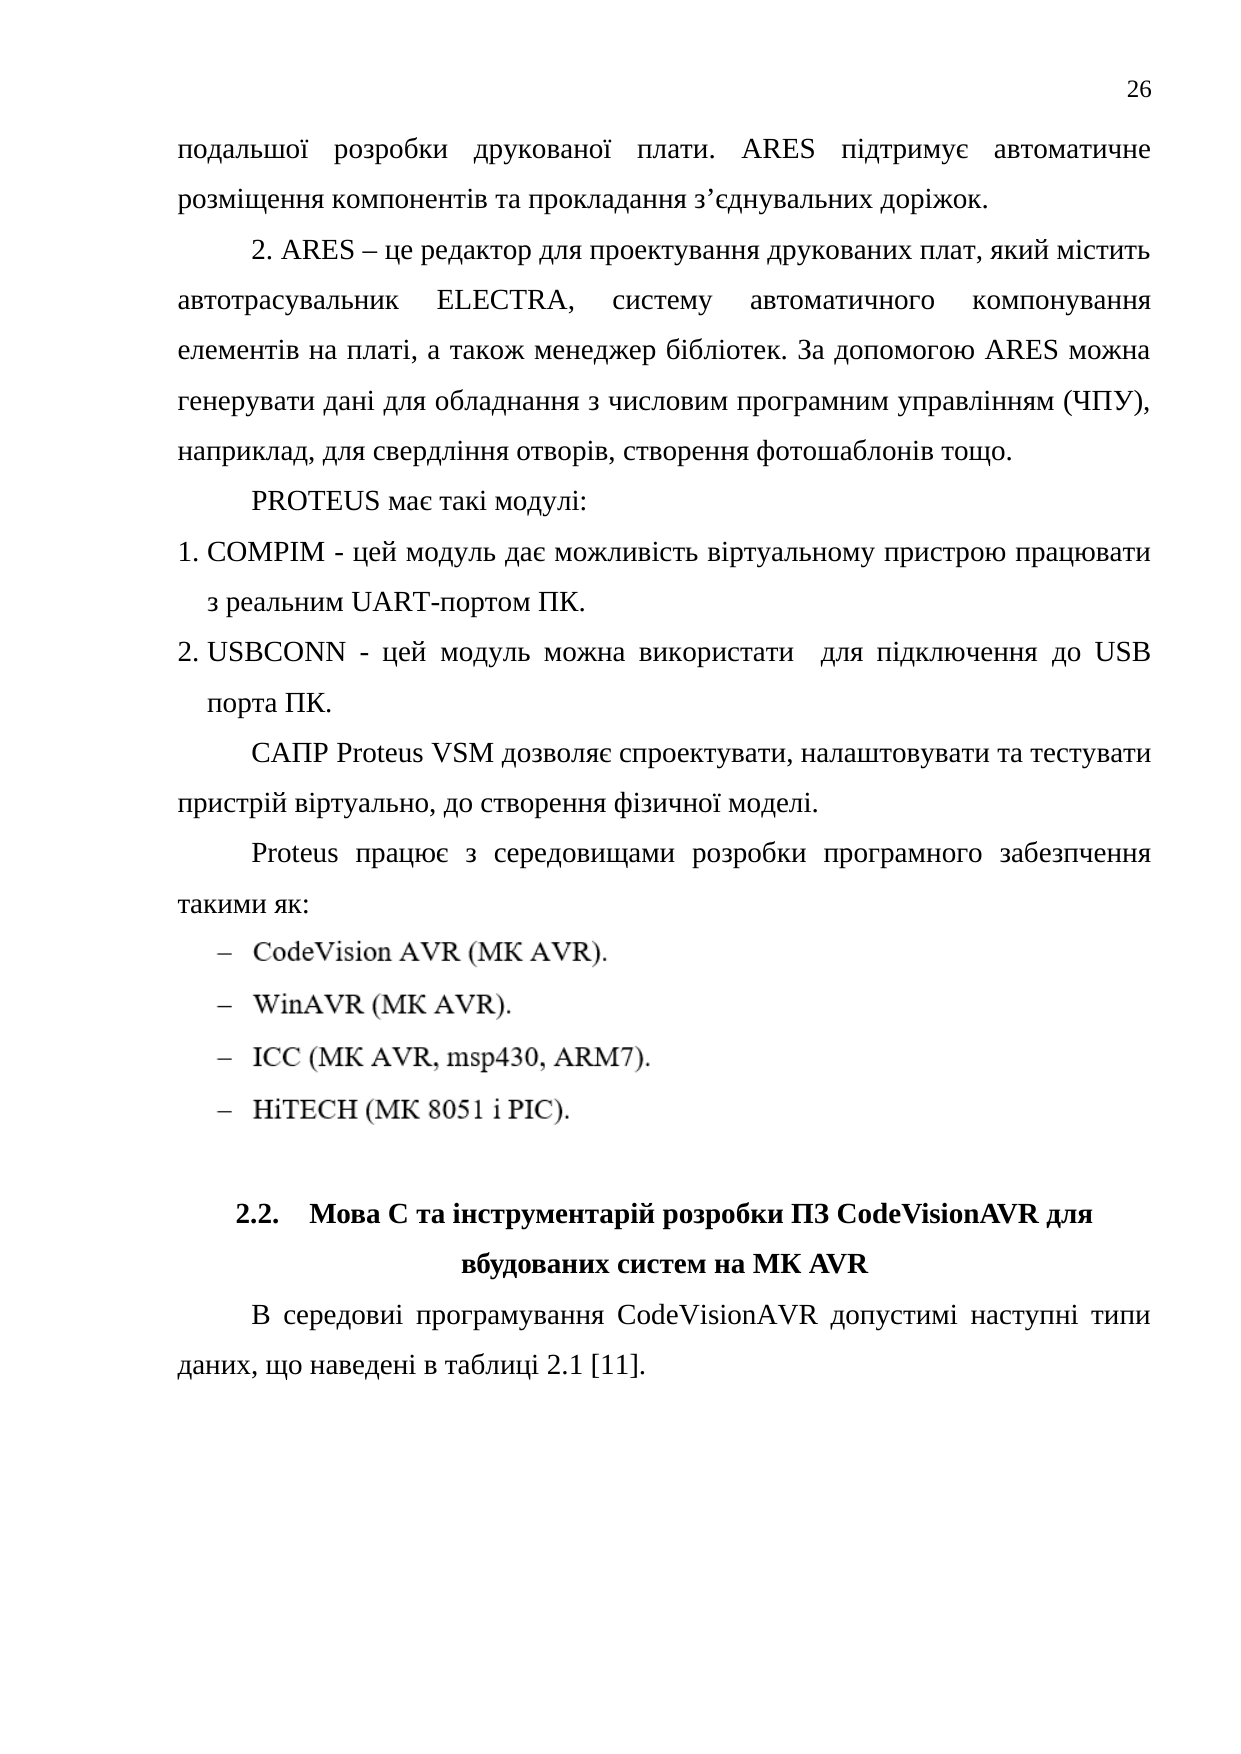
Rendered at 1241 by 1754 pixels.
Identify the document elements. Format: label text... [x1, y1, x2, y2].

text В середовиі програмування CodeVisionAVR допустимі наступні типи даних, що наведені в таблиці 2.1 [11]. [177, 1297, 1152, 1381]
text Proteus працює з середовищами розробки програмного забезпчення такими як: [177, 836, 1152, 919]
list ARES – це редактор для проектування друкованих плат, який містить автотрасувальник ELECTRA, систему автоматичного компонування елементів на платі, а також менеджер бібліотек. За допомогою ARES можна генерувати дані для обладнання з числовим програмним управлінням (ЧПУ), наприклад, для свердління отворів, створення фотошаблонів тощо. [177, 232, 1152, 467]
list USBCONN - цей модуль можна використати для підключення до USB порта ПК. [177, 634, 1152, 718]
picture [177, 936, 1152, 1130]
list COMPIM - цей модуль дає можливість віртуальному пристрою працювати з реальним UART-портом ПК. [177, 534, 1152, 618]
text САПР Proteus VSM дозволяє спроектувати, налаштовувати та тестувати пристрій віртуально, до створення фізичної моделі. [177, 735, 1152, 819]
list подальшої розробки друкованої плати. ARES підтримує автоматичне розміщення компонентів та прокладання з’єднувальних доріжок. [177, 131, 1152, 215]
text PROTEUS має такі модулі: [177, 483, 1152, 517]
subtitle 2.2. Мова C та інструментарій розробки ПЗ CodeVisionAVR для вбудованих систем на МК AVR [177, 1196, 1152, 1280]
